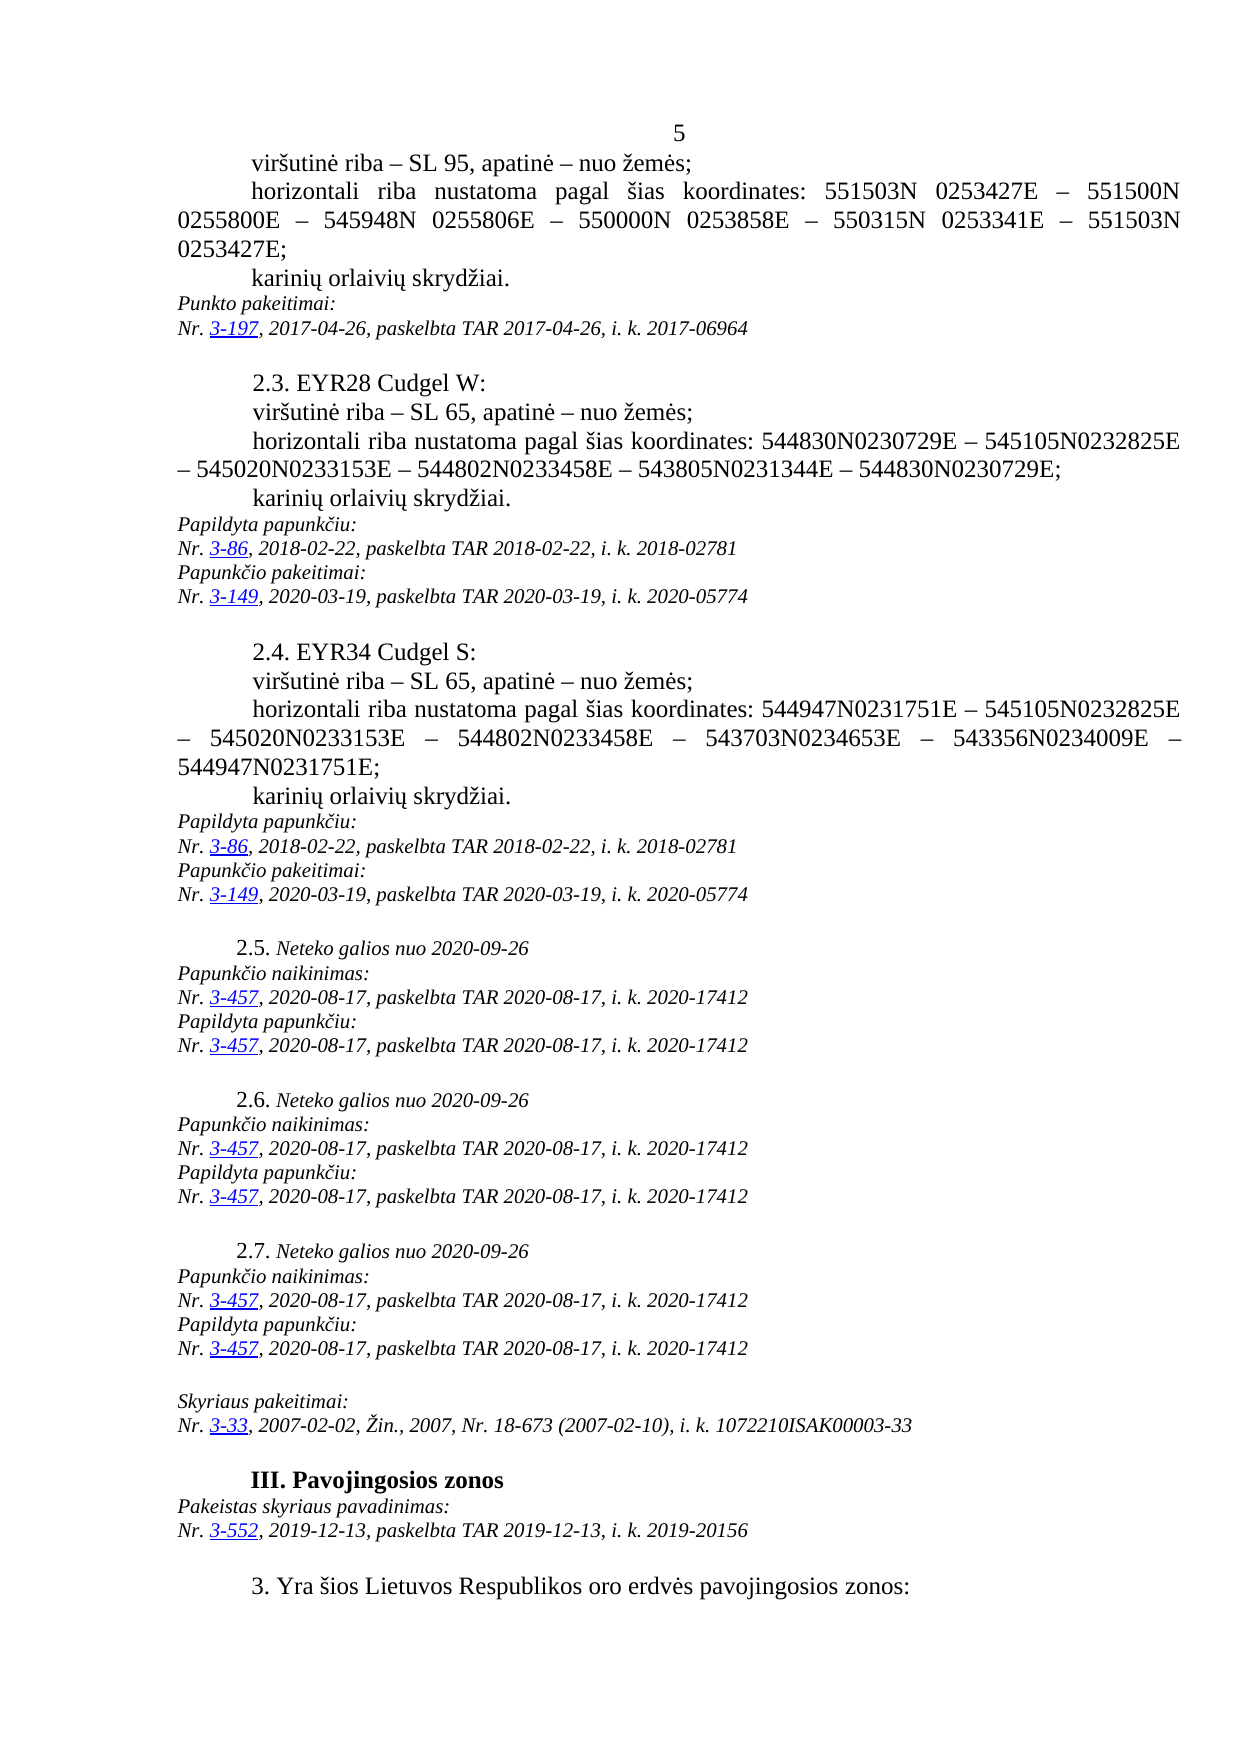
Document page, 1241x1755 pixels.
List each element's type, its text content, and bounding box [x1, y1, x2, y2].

text Nr. 3-457, 2020-08-17, paskelbta TAR 2020-08-17, i. k. 2020-17412 [177, 1288, 1181, 1312]
text karinių orlaivių skrydžiai. [177, 263, 1181, 291]
text viršutinė riba – SL 65, apatinė – nuo žemės; [177, 397, 1181, 426]
text horizontali riba nustatoma pagal šias koordinates: 544947N0231751E – 545105N0232825E – 545020N0233153E – 544802N0233458E – 543703N0234653E – 543356N0234009E – 544947N0231751E; [177, 694, 1181, 781]
text Papunkčio naikinimas: [177, 961, 1181, 985]
text Papunkčio pakeitimai: [177, 560, 1181, 584]
text Papildyta papunkčiu: [177, 512, 1181, 536]
text Nr. 3-197, 2017-04-26, paskelbta TAR 2017-04-26, i. k. 2017-06964 [177, 315, 1181, 339]
text Nr. 3-457, 2020-08-17, paskelbta TAR 2020-08-17, i. k. 2020-17412 [177, 1033, 1181, 1057]
text Papildyta papunkčiu: [177, 809, 1181, 833]
text Nr. 3-552, 2019-12-13, paskelbta TAR 2019-12-13, i. k. 2019-20156 [177, 1518, 1181, 1542]
text 2.4. EYR34 Cudgel S: [177, 637, 1181, 666]
text 2.3. EYR28 Cudgel W: [177, 368, 1181, 397]
text 2.7. Neteko galios nuo 2020-09-26 [177, 1237, 1181, 1263]
text Nr. 3-33, 2007-02-02, Žin., 2007, Nr. 18-673 (2007-02-10), i. k. 1072210ISAK00003-33 [177, 1413, 1181, 1437]
text 2.5. Neteko galios nuo 2020-09-26 [177, 934, 1181, 961]
text Papildyta papunkčiu: [177, 1312, 1181, 1336]
text Papunkčio naikinimas: [177, 1112, 1181, 1136]
text Nr. 3-86, 2018-02-22, paskelbta TAR 2018-02-22, i. k. 2018-02781 [177, 833, 1181, 858]
text 2.6. Neteko galios nuo 2020-09-26 [177, 1086, 1181, 1112]
text 3. Yra šios Lietuvos Respublikos oro erdvės pavojingosios zonos: [177, 1571, 1181, 1600]
text Papunkčio pakeitimai: [177, 858, 1181, 882]
text Papunkčio naikinimas: [177, 1263, 1181, 1288]
text viršutinė riba – SL 95, apatinė – nuo žemės; [177, 148, 1181, 176]
text Nr. 3-457, 2020-08-17, paskelbta TAR 2020-08-17, i. k. 2020-17412 [177, 1336, 1181, 1360]
text Skyriaus pakeitimai: [177, 1388, 1181, 1413]
text karinių orlaivių skrydžiai. [177, 781, 1181, 809]
text horizontali riba nustatoma pagal šias koordinates: 544830N0230729E – 545105N0232825E – 545020N0233153E – 544802N0233458E – 543805N0231344E – 544830N0230729E; [177, 426, 1181, 483]
text Papildyta papunkčiu: [177, 1160, 1181, 1184]
text Punkto pakeitimai: [177, 291, 1181, 315]
text Nr. 3-457, 2020-08-17, paskelbta TAR 2020-08-17, i. k. 2020-17412 [177, 1184, 1181, 1208]
text Nr. 3-149, 2020-03-19, paskelbta TAR 2020-03-19, i. k. 2020-05774 [177, 584, 1181, 608]
text Papildyta papunkčiu: [177, 1009, 1181, 1033]
text Pakeistas skyriaus pavadinimas: [177, 1494, 1181, 1518]
text horizontali riba nustatoma pagal šias koordinates: 551503N 0253427E – 551500N 0255800E – 545948N 0255806E – 550000N 0253858E – 550315N 0253341E – 551503N 0253427E; [177, 176, 1181, 263]
text viršutinė riba – SL 65, apatinė – nuo žemės; [177, 666, 1181, 694]
text karinių orlaivių skrydžiai. [177, 483, 1181, 512]
text Nr. 3-457, 2020-08-17, paskelbta TAR 2020-08-17, i. k. 2020-17412 [177, 985, 1181, 1009]
text Nr. 3-149, 2020-03-19, paskelbta TAR 2020-03-19, i. k. 2020-05774 [177, 882, 1181, 906]
text Nr. 3-86, 2018-02-22, paskelbta TAR 2018-02-22, i. k. 2018-02781 [177, 536, 1181, 560]
text Nr. 3-457, 2020-08-17, paskelbta TAR 2020-08-17, i. k. 2020-17412 [177, 1136, 1181, 1160]
text III. Pavojingosios zonos [177, 1465, 1181, 1494]
